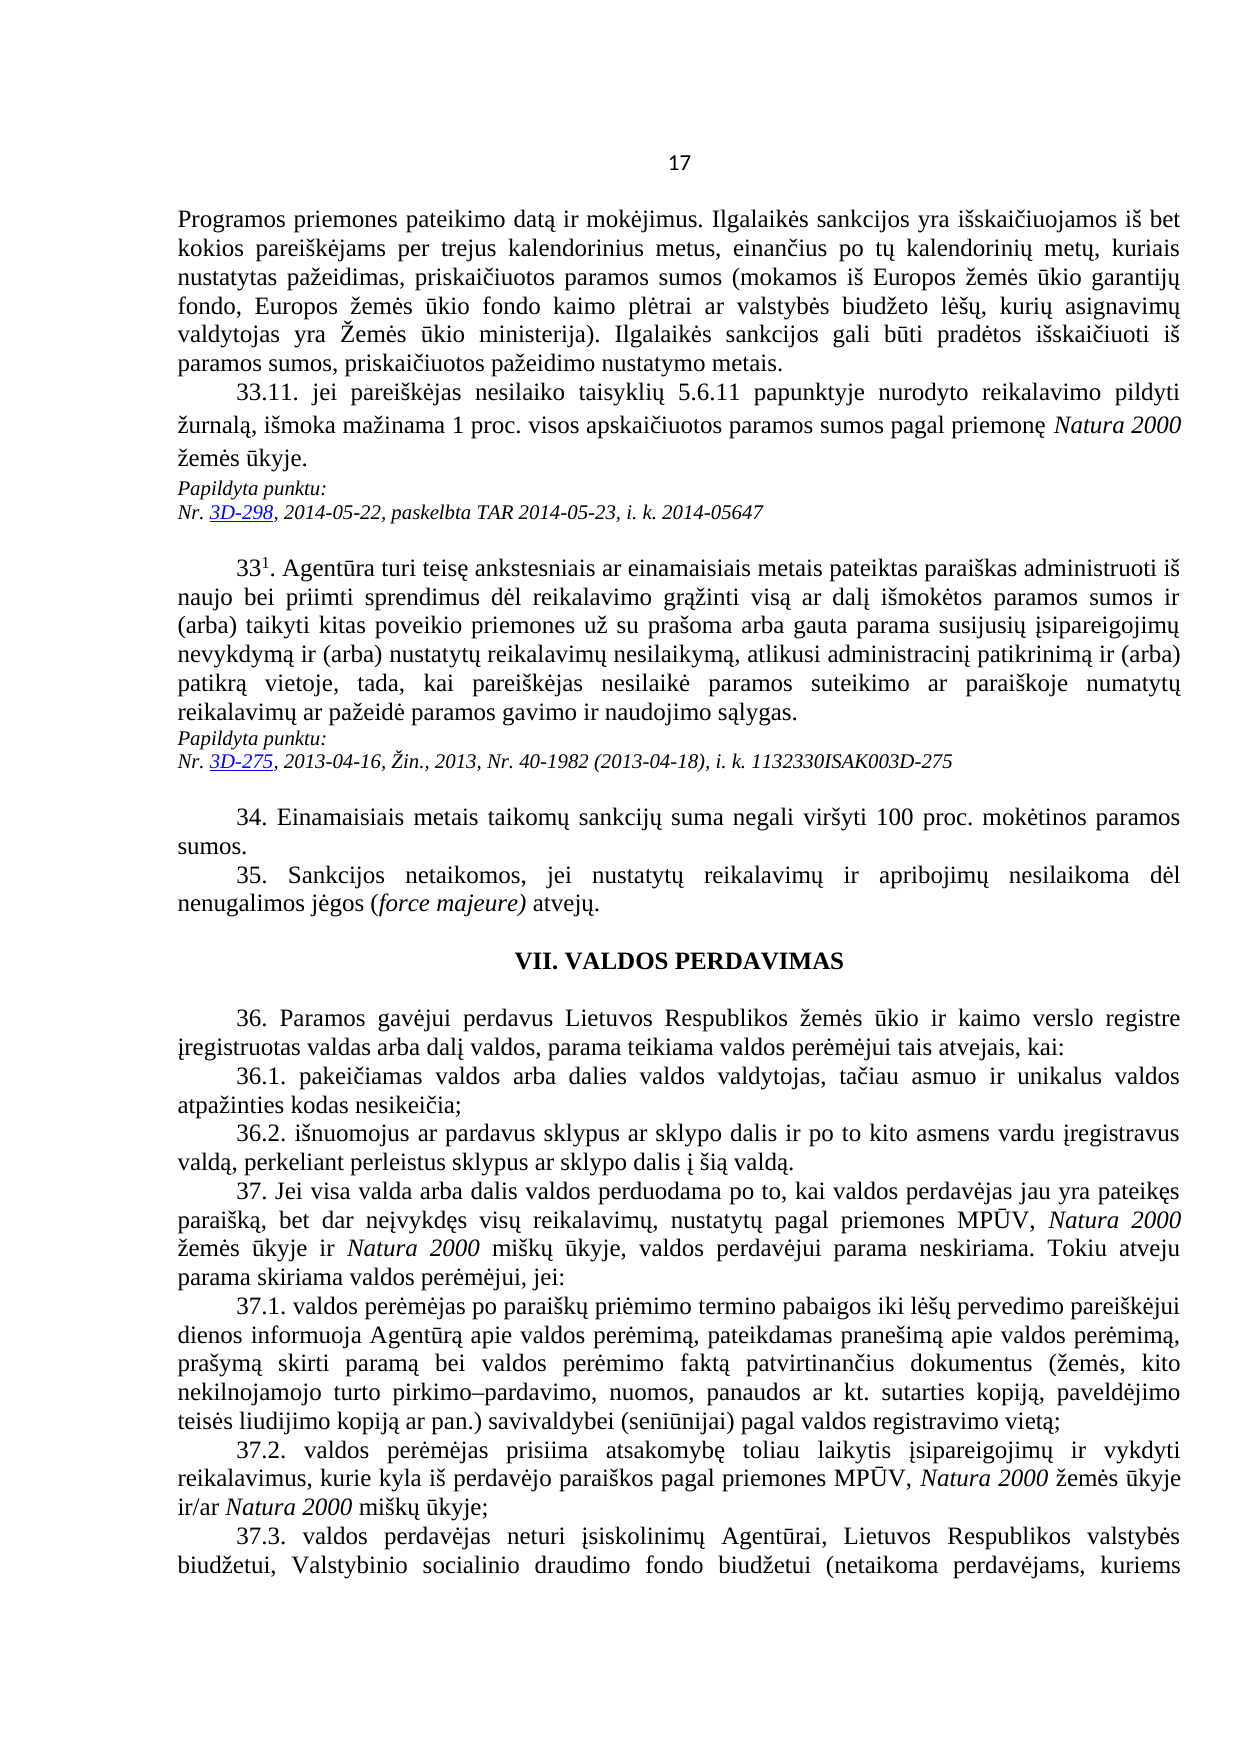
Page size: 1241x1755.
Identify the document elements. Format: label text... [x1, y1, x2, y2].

text 37.1. valdos perėmėjas po paraiškų priėmimo termino pabaigos iki lėšų pervedimo pareiškėjui dienos informuoja Agentūrą apie valdos perėmimą, pateikdamas pranešimą apie valdos perėmimą, prašymą skirti paramą bei valdos perėmimo faktą patvirtinančius dokumentus (žemės, kito nekilnojamojo turto pirkimo–pardavimo, nuomos, panaudos ar kt. sutarties kopiją, paveldėjimo teisės liudijimo kopiją ar pan.) savivaldybei (seniūnijai) pagal valdos registravimo vietą; [177, 1291, 1181, 1435]
text 33.11. jei pareiškėjas nesilaiko taisyklių 5.6.11 papunktyje nurodyto reikalavimo pildyti žurnalą, išmoka mažinama 1 proc. visos apskaičiuotos paramos sumos pagal priemonę Natura 2000 žemės ūkyje. [177, 377, 1181, 472]
text 36.2. išnuomojus ar pardavus sklypus ar sklypo dalis ir po to kito asmens vardu įregistravus valdą, perkeliant perleistus sklypus ar sklypo dalis į šią valdą. [177, 1118, 1181, 1176]
text 36.1. pakeičiamas valdos arba dalies valdos valdytojas, tačiau asmuo ir unikalus valdos atpažinties kodas nesikeičia; [177, 1061, 1181, 1118]
text VII. VALDOS PERDAVIMAS [177, 946, 1181, 975]
text 331. Agentūra turi teisę ankstesniais ar einamaisiais metais pateiktas paraiškas administruoti iš naujo bei priimti sprendimus dėl reikalavimo grąžinti visą ar dalį išmokėtos paramos sumos ir (arba) taikyti kitas poveikio priemones už su prašoma arba gauta parama susijusių įsipareigojimų nevykdymą ir (arba) nustatytų reikalavimų nesilaikymą, atlikusi administracinį patikrinimą ir (arba) patikrą vietoje, tada, kai pareiškėjas nesilaikė paramos suteikimo ar paraiškoje numatytų reikalavimų ar pažeidė paramos gavimo ir naudojimo sąlygas. [177, 553, 1181, 725]
text Programos priemones pateikimo datą ir mokėjimus. Ilgalaikės sankcijos yra išskaičiuojamos iš bet kokios pareiškėjams per trejus kalendorinius metus, einančius po tų kalendorinių metų, kuriais nustatytas pažeidimas, priskaičiuotos paramos sumos (mokamos iš Europos žemės ūkio garantijų fondo, Europos žemės ūkio fondo kaimo plėtrai ar valstybės biudžeto lėšų, kurių asignavimų valdytojas yra Žemės ūkio ministerija). Ilgalaikės sankcijos gali būti pradėtos išskaičiuoti iš paramos sumos, priskaičiuotos pažeidimo nustatymo metais. [177, 204, 1181, 377]
text Papildyta punktu: [177, 476, 1181, 500]
text Papildyta punktu: [177, 725, 1181, 749]
text Nr. 3D-298, 2014-05-22, paskelbta TAR 2014-05-23, i. k. 2014-05647 [177, 500, 1181, 524]
text 35. Sankcijos netaikomos, jei nustatytų reikalavimų ir apribojimų nesilaikoma dėl nenugalimos jėgos (force majeure) atvejų. [177, 860, 1181, 917]
text 36. Paramos gavėjui perdavus Lietuvos Respublikos žemės ūkio ir kaimo verslo registre įregistruotas valdas arba dalį valdos, parama teikiama valdos perėmėjui tais atvejais, kai: [177, 1003, 1181, 1061]
text 37. Jei visa valda arba dalis valdos perduodama po to, kai valdos perdavėjas jau yra pateikęs paraišką, bet dar neįvykdęs visų reikalavimų, nustatytų pagal priemones MPŪV, Natura 2000 žemės ūkyje ir Natura 2000 miškų ūkyje, valdos perdavėjui parama neskiriama. Tokiu atveju parama skiriama valdos perėmėjui, jei: [177, 1176, 1181, 1291]
text 37.2. valdos perėmėjas prisiima atsakomybę toliau laikytis įsipareigojimų ir vykdyti reikalavimus, kurie kyla iš perdavėjo paraiškos pagal priemones MPŪV, Natura 2000 žemės ūkyje ir/ar Natura 2000 miškų ūkyje; [177, 1435, 1181, 1521]
text Nr. 3D-275, 2013-04-16, Žin., 2013, Nr. 40-1982 (2013-04-18), i. k. 1132330ISAK003D-275 [177, 749, 1181, 773]
text 34. Einamaisiais metais taikomų sankcijų suma negali viršyti 100 proc. mokėtinos paramos sumos. [177, 802, 1181, 860]
text 37.3. valdos perdavėjas neturi įsiskolinimų Agentūrai, Lietuvos Respublikos valstybės biudžetui, Valstybinio socialinio draudimo fondo biudžetui (netaikoma perdavėjams, kuriems [177, 1521, 1181, 1578]
